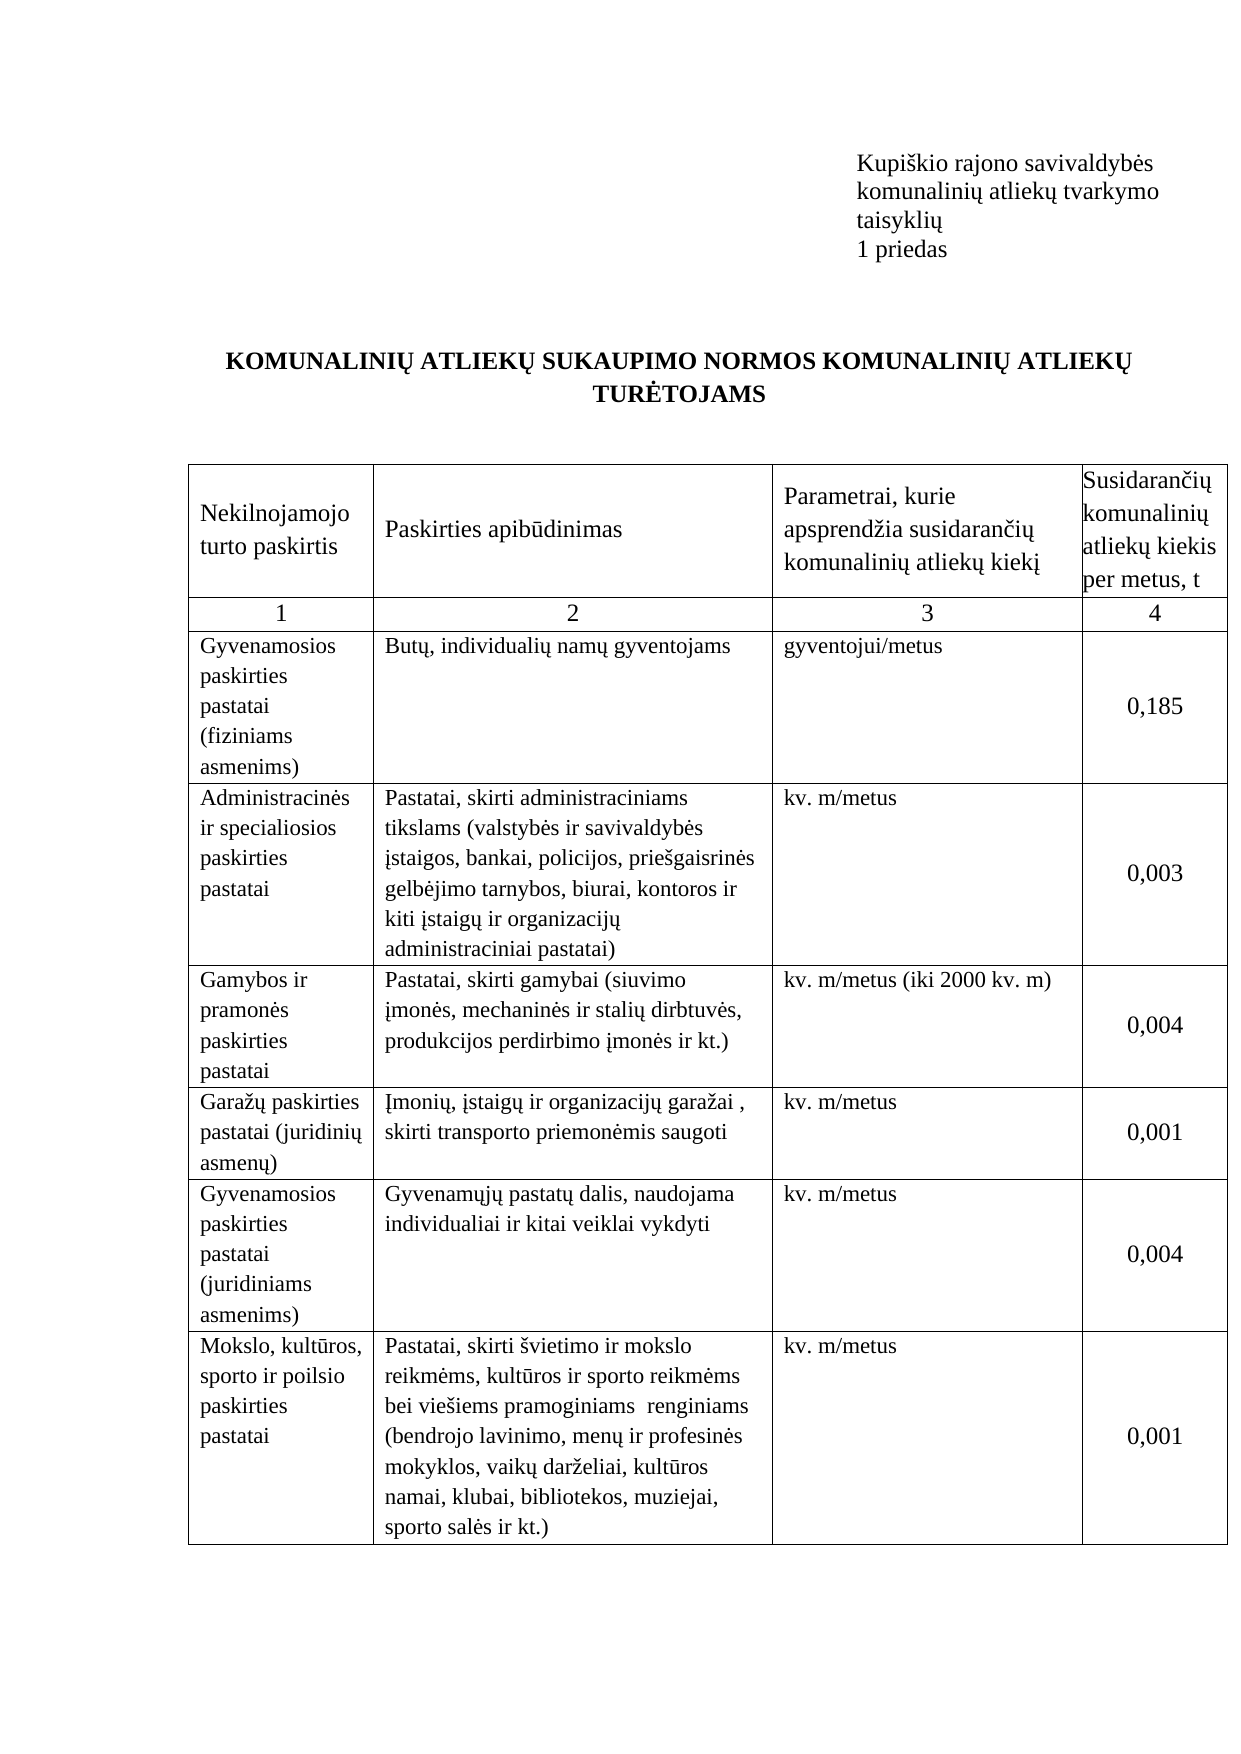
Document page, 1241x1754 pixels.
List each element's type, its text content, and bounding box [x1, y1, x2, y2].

table_cell Gyvenamosios paskirties pastatai (fiziniams asmenims) [189, 632, 373, 783]
table_cell kv. m/metus [773, 1180, 1082, 1331]
table_cell Butų, individualių namų gyventojams [374, 632, 772, 783]
table_cell 0,004 [1083, 1180, 1227, 1331]
text KOMUNALINIŲ ATLIEKŲ SUKAUPIMO NORMOS KOMUNALINIŲ ATLIEKŲ TURĖTOJAMS [177, 346, 1181, 408]
table_cell 0,001 [1083, 1332, 1227, 1543]
table_cell 4 [1083, 598, 1227, 631]
table_cell 1 [189, 598, 373, 631]
table_cell 0,004 [1083, 966, 1227, 1087]
table_header Paskirties apibūdinimas [374, 465, 772, 597]
table_cell kv. m/metus (iki 2000 kv. m) [773, 966, 1082, 1087]
table_cell 3 [773, 598, 1082, 631]
table_cell kv. m/metus [773, 1088, 1082, 1179]
table_cell Gyvenamųjų pastatų dalis, naudojama individualiai ir kitai veiklai vykdyti [374, 1180, 772, 1331]
table_header Parametrai, kurie apsprendžia susidarančių komunalinių atliekų kiekį [773, 465, 1082, 597]
table_cell 0,001 [1083, 1088, 1227, 1179]
text 1 priedas [856, 234, 1181, 263]
table_cell Gyvenamosios paskirties pastatai (juridiniams asmenims) [189, 1180, 373, 1331]
table_cell kv. m/metus [773, 784, 1082, 965]
table_cell Įmonių, įstaigų ir organizacijų garažai , skirti transporto priemonėmis saugoti [374, 1088, 772, 1179]
table_cell Pastatai, skirti administraciniams tikslams (valstybės ir savivaldybės įstaigos, bankai, policijos, priešgaisrinės gelbėjimo tarnybos, biurai, kontoros ir kiti įstaigų ir organizacijų administraciniai pastatai) [374, 784, 772, 965]
table_cell Pastatai, skirti švietimo ir mokslo reikmėms, kultūros ir sporto reikmėms bei viešiems pramoginiams renginiams (bendrojo lavinimo, menų ir profesinės mokyklos, vaikų darželiai, kultūros namai, klubai, bibliotekos, muziejai, sporto salės ir kt.) [374, 1332, 772, 1543]
table_cell 0,185 [1083, 632, 1227, 783]
table_cell gyventojui/metus [773, 632, 1082, 783]
table_cell kv. m/metus [773, 1332, 1082, 1543]
table_cell Gamybos ir pramonės paskirties pastatai [189, 966, 373, 1087]
table_header Susidarančių komunalinių atliekų kiekis per metus, t [1083, 465, 1227, 597]
table_cell Administracinės ir specialiosios paskirties pastatai [189, 784, 373, 965]
table_cell Garažų paskirties pastatai (juridinių asmenų) [189, 1088, 373, 1179]
table_cell Mokslo, kultūros, sporto ir poilsio paskirties pastatai [189, 1332, 373, 1543]
text Kupiškio rajono savivaldybės komunalinių atliekų tvarkymo taisyklių [856, 148, 1181, 234]
table_cell 0,003 [1083, 784, 1227, 965]
table_cell Pastatai, skirti gamybai (siuvimo įmonės, mechaninės ir stalių dirbtuvės, produkcijos perdirbimo įmonės ir kt.) [374, 966, 772, 1087]
table_header Nekilnojamojo turto paskirtis [189, 465, 373, 597]
table_cell 2 [374, 598, 772, 631]
